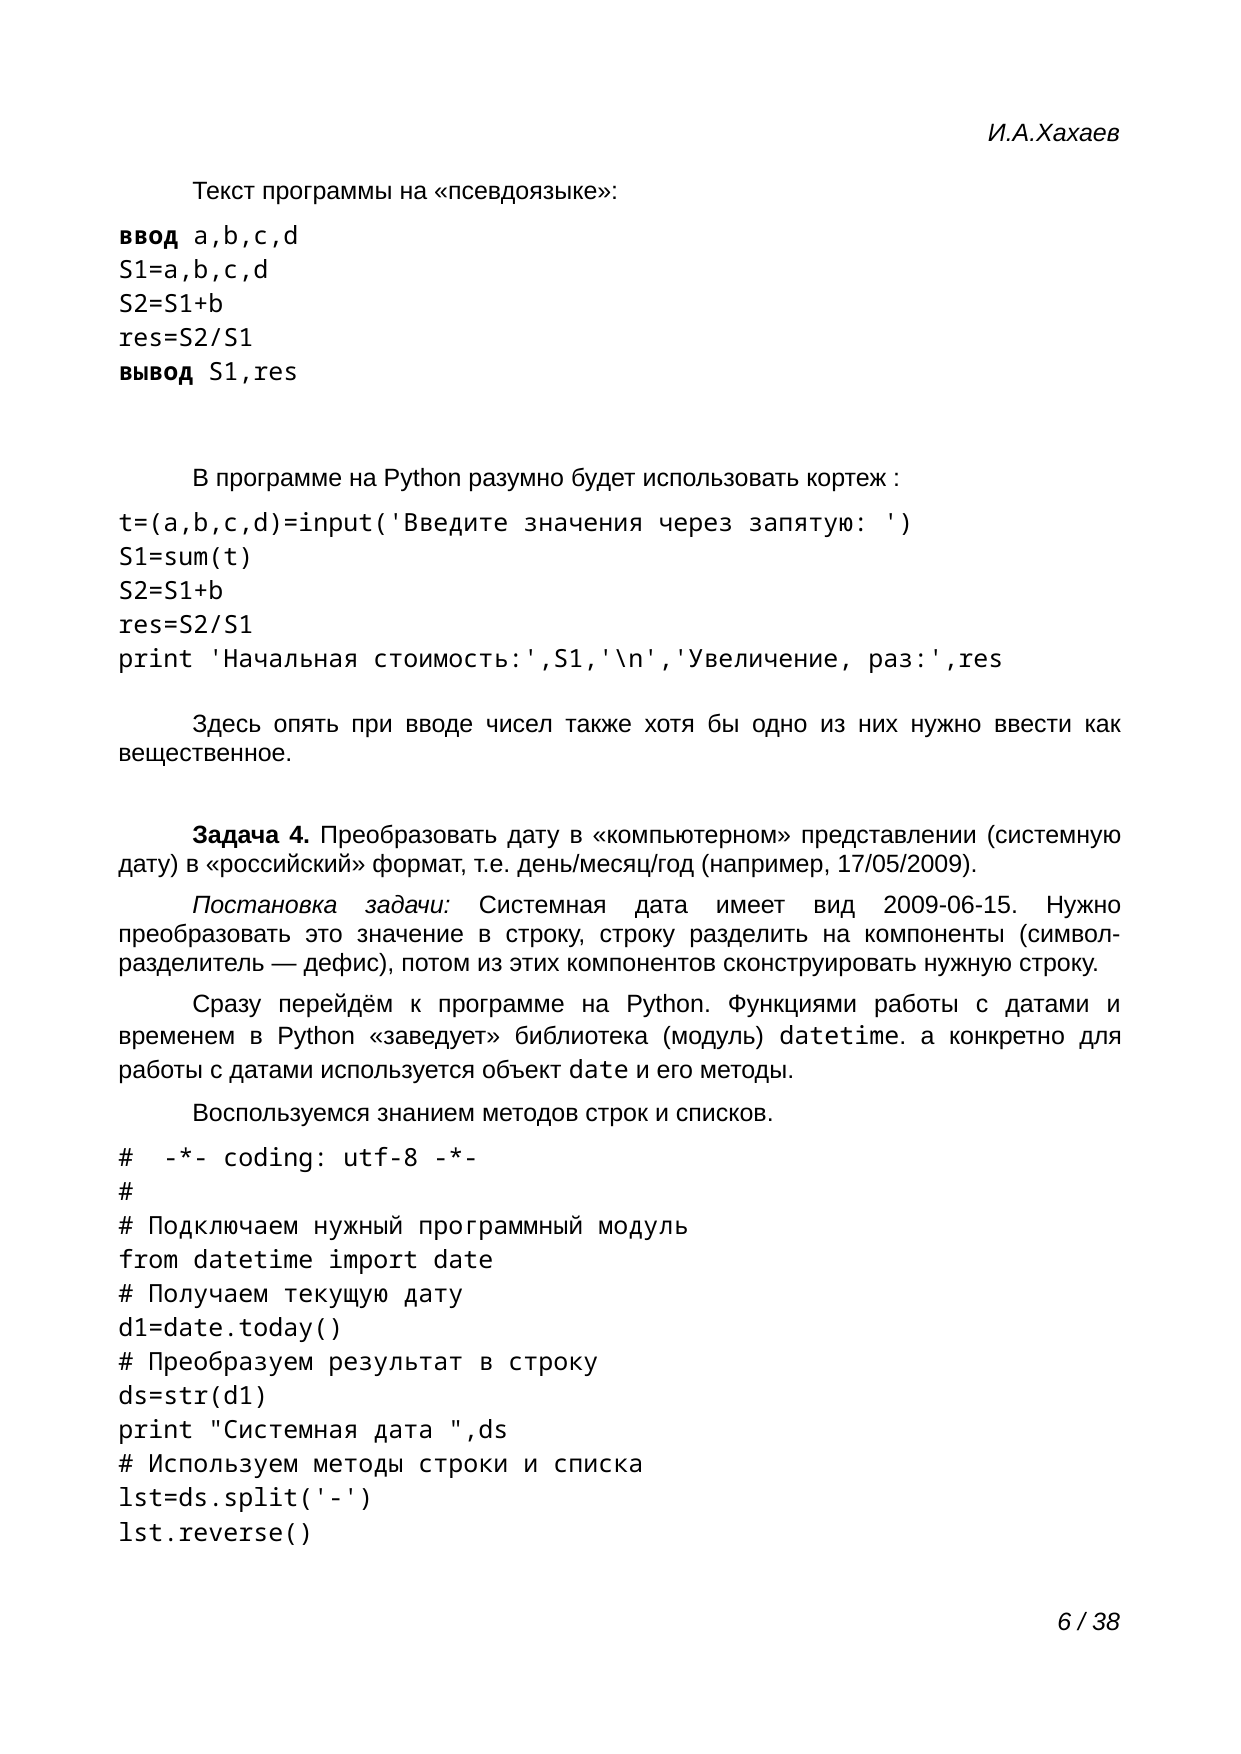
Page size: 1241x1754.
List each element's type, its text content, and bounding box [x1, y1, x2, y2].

text Текст программы на «псевдоязыке»: [118, 176, 1122, 205]
list S1=sum(t) [118, 538, 1122, 573]
list вывод S1,res [118, 354, 1122, 388]
list print "Системная дата ",ds [118, 1412, 1122, 1446]
text Воспользуемся знанием методов строк и списков. [118, 1098, 1122, 1127]
text В программе на Python разумно будет использовать кортеж : [118, 463, 1122, 492]
list S2=S1+b [118, 573, 1122, 607]
list # Подключаем нужный программный модуль [118, 1208, 1122, 1242]
list from datetime import date [118, 1242, 1122, 1276]
text Сразу перейдём к программе на Python. Функциями работы с датами и временем в Python «заведует» библиотека (модуль) datetime. а конкретно для работы с датами используется объект date и его методы. [118, 989, 1122, 1086]
list # -*- coding: utf-8 -*- [118, 1139, 1122, 1173]
list d1=date.today() [118, 1310, 1122, 1344]
list # Преобразуем результат в строку [118, 1344, 1122, 1378]
list ds=str(d1) [118, 1378, 1122, 1412]
text Здесь опять при вводе чисел также хотя бы одно из них нужно ввести как вещественное. [118, 709, 1122, 766]
list # Используем методы строки и списка [118, 1446, 1122, 1480]
list res=S2/S1 [118, 320, 1122, 354]
list S2=S1+b [118, 286, 1122, 320]
text Постановка задачи: Системная дата имеет вид 2009-06-15. Нужно преобразовать это значение в строку, строку разделить на компоненты (символ-разделитель — дефис), потом из этих компонентов сконструировать нужную строку. [118, 890, 1122, 976]
list res=S2/S1 [118, 607, 1122, 641]
list ввод a,b,c,d [118, 218, 1122, 252]
text Задача 4. Преобразовать дату в «компьютерном» представлении (системную дату) в «российский» формат, т.е. день/месяц/год (например, 17/05/2009). [118, 820, 1122, 878]
list # Получаем текущую дату [118, 1276, 1122, 1310]
list lst=ds.split('-') [118, 1480, 1122, 1514]
list print 'Начальная стоимость:',S1,'\n','Увеличение, раз:',res [118, 641, 1122, 675]
list lst.reverse() [118, 1514, 1122, 1548]
list # [118, 1173, 1122, 1208]
list t=(a,b,c,d)=input('Введите значения через запятую: ') [118, 504, 1122, 538]
list S1=a,b,c,d [118, 252, 1122, 286]
